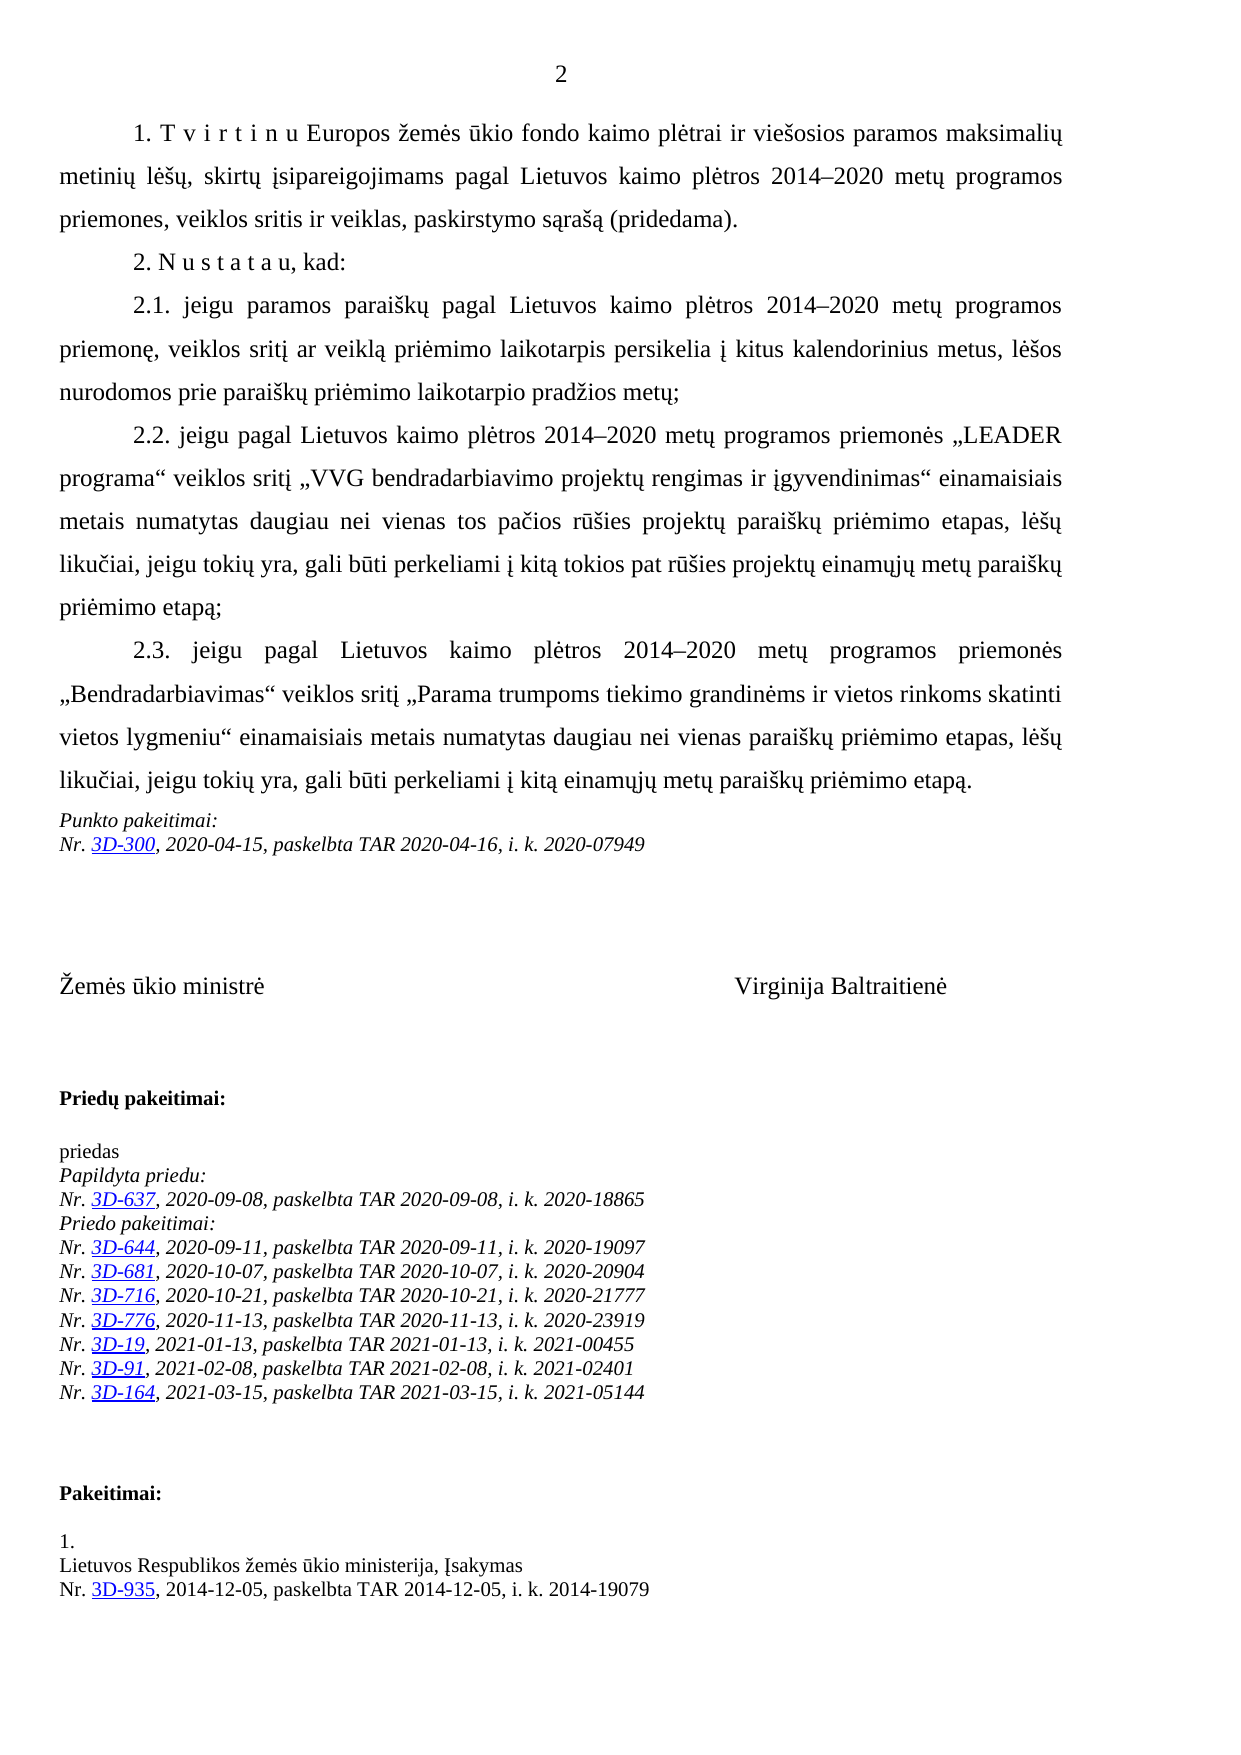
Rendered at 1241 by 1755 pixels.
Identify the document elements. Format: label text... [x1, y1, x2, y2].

text 2.1. jeigu paramos paraiškų pagal Lietuvos kaimo plėtros 2014–2020 metų programos priemonę, veiklos sritį ar veiklą priėmimo laikotarpis persikelia į kitus kalendorinius metus, lėšos nurodomos prie paraiškų priėmimo laikotarpio pradžios metų; [59, 291, 1063, 406]
text Nr. 3D-776, 2020-11-13, paskelbta TAR 2020-11-13, i. k. 2020-23919 [59, 1307, 1063, 1332]
text priedas [59, 1139, 1063, 1163]
text Papildyta priedu: [59, 1163, 1063, 1187]
text Nr. 3D-91, 2021-02-08, paskelbta TAR 2021-02-08, i. k. 2021-02401 [59, 1356, 1063, 1380]
text Nr. 3D-19, 2021-01-13, paskelbta TAR 2021-01-13, i. k. 2021-00455 [59, 1332, 1063, 1356]
text Nr. 3D-300, 2020-04-15, paskelbta TAR 2020-04-16, i. k. 2020-07949 [59, 832, 1063, 856]
text Nr. 3D-644, 2020-09-11, paskelbta TAR 2020-09-11, i. k. 2020-19097 [59, 1235, 1063, 1259]
text Nr. 3D-935, 2014-12-05, paskelbta TAR 2014-12-05, i. k. 2014-19079 [59, 1577, 1063, 1601]
text 1. [59, 1529, 1063, 1553]
text Nr. 3D-637, 2020-09-08, paskelbta TAR 2020-09-08, i. k. 2020-18865 [59, 1187, 1063, 1211]
text Punkto pakeitimai: [59, 808, 1063, 832]
text 1. T v i r t i n u Europos žemės ūkio fondo kaimo plėtrai ir viešosios paramos maksimalių metinių lėšų, skirtų įsipareigojimams pagal Lietuvos kaimo plėtros 2014–2020 metų programos priemones, veiklos sritis ir veiklas, paskirstymo sąrašą (pridedama). [59, 118, 1063, 233]
text Priedų pakeitimai: [59, 1086, 1063, 1110]
text 2.2. jeigu pagal Lietuvos kaimo plėtros 2014–2020 metų programos priemonės „LEADER programa“ veiklos sritį „VVG bendradarbiavimo projektų rengimas ir įgyvendinimas“ einamaisiais metais numatytas daugiau nei vienas tos pačios rūšies projektų paraiškų priėmimo etapas, lėšų likučiai, jeigu tokių yra, gali būti perkeliami į kitą tokios pat rūšies projektų einamųjų metų paraiškų priėmimo etapą; [59, 420, 1063, 621]
text Žemės ūkio ministrė Virginija Baltraitienė [59, 971, 1063, 1000]
text Priedo pakeitimai: [59, 1211, 1063, 1235]
text Pakeitimai: [59, 1481, 1063, 1505]
text 2. N u s t a t a u, kad: [59, 247, 1063, 276]
text Nr. 3D-681, 2020-10-07, paskelbta TAR 2020-10-07, i. k. 2020-20904 [59, 1259, 1063, 1283]
text Nr. 3D-164, 2021-03-15, paskelbta TAR 2021-03-15, i. k. 2021-05144 [59, 1380, 1063, 1404]
text 2.3. jeigu pagal Lietuvos kaimo plėtros 2014–2020 metų programos priemonės „Bendradarbiavimas“ veiklos sritį „Parama trumpoms tiekimo grandinėms ir vietos rinkoms skatinti vietos lygmeniu“ einamaisiais metais numatytas daugiau nei vienas paraiškų priėmimo etapas, lėšų likučiai, jeigu tokių yra, gali būti perkeliami į kitą einamųjų metų paraiškų priėmimo etapą. [59, 636, 1063, 794]
text Lietuvos Respublikos žemės ūkio ministerija, Įsakymas [59, 1553, 1063, 1577]
text Nr. 3D-716, 2020-10-21, paskelbta TAR 2020-10-21, i. k. 2020-21777 [59, 1283, 1063, 1307]
